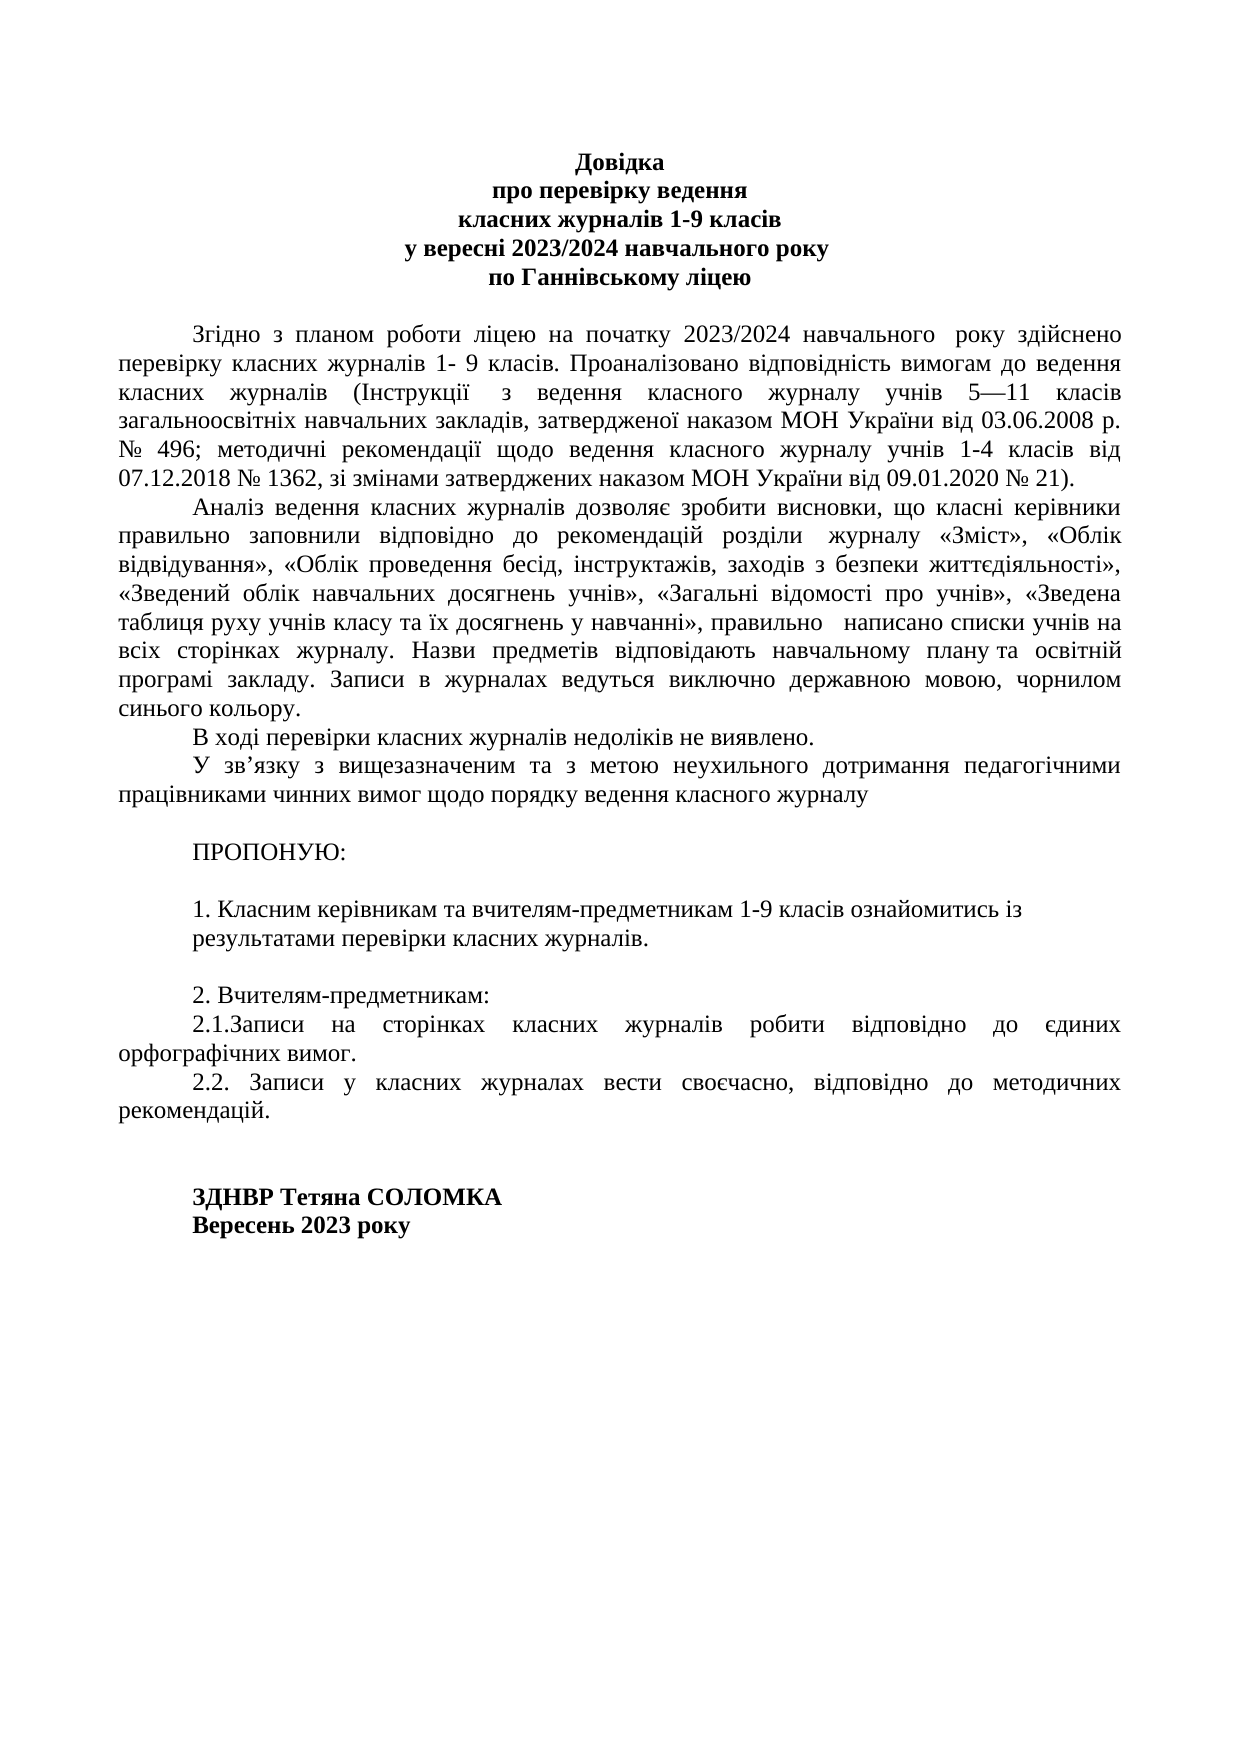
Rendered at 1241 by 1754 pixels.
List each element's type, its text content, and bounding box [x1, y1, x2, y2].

text 2. Вчителям-предметникам: [118, 981, 1122, 1009]
text Довідка [117, 147, 1122, 176]
text класних журналів 1-9 класів [117, 204, 1122, 233]
text 2.2. Записи у класних журналах вести своєчасно, відповідно до методичних рекомендацій. [118, 1067, 1122, 1124]
text У зв’язку з вищезазначеним та з метою неухильного дотримання педагогічними працівниками чинних вимог щодо порядку ведення класного журналу [118, 751, 1122, 808]
text 2.1.Записи на сторінках класних журналів робити відповідно до єдиних орфографічних вимог. [118, 1009, 1122, 1067]
text про перевірку ведення [117, 176, 1122, 204]
text В ході перевірки класних журналів недоліків не виявлено. [118, 722, 1122, 751]
text результатами перевірки класних журналів. [118, 923, 1122, 952]
text ПРОПОНУЮ: [118, 837, 1122, 866]
text ЗДНВР Тетяна СОЛОМКА [118, 1182, 1122, 1211]
text Аналіз ведення класних журналів дозволяє зробити висновки, що класні керівники правильно заповнили відповідно до рекомендацій розділи журналу «Зміст», «Облік відвідування», «Облік проведення бесід, інструктажів, заходів з безпеки життєдіяльності», «Зведений облік навчальних досягнень учнів», «Загальні відомості про учнів», «Зведена таблиця руху учнів класу та їх досягнень у навчанні», правильно написано списки учнів на всіх сторінках жур­налу. Назви предметів відповідають навчальному плану та освітній програмі закладу. Записи в журналах ведуться виключно державною мовою, чорнилом синього кольору. [118, 492, 1122, 722]
text Вересень 2023 року [118, 1211, 1122, 1239]
text Згідно з планом роботи ліцею на початку 2023/2024 навчального року здійснено перевірку класних журналів 1- 9 класів. Проаналізовано відповідність вимогам до ведення класних журналів (Інструкції з ведення класного журналу учнів 5—11 класів загальноосвітніх навчальних закладів, затвердженої наказом МОН України від 03.06.2008 р. № 496; методичні рекомендації щодо ведення класного журналу учнів 1-4 класів від 07.12.2018 № 1362, зі змінами затверджених наказом МОН України від 09.01.2020 № 21). [118, 319, 1122, 492]
text 1. Класним керівникам та вчителям-предметникам 1-9 класів ознайомитись із [118, 894, 1122, 923]
text у вересні 2023/2024 навчального року [117, 233, 1122, 262]
text по Ганнівському ліцею [117, 262, 1122, 291]
